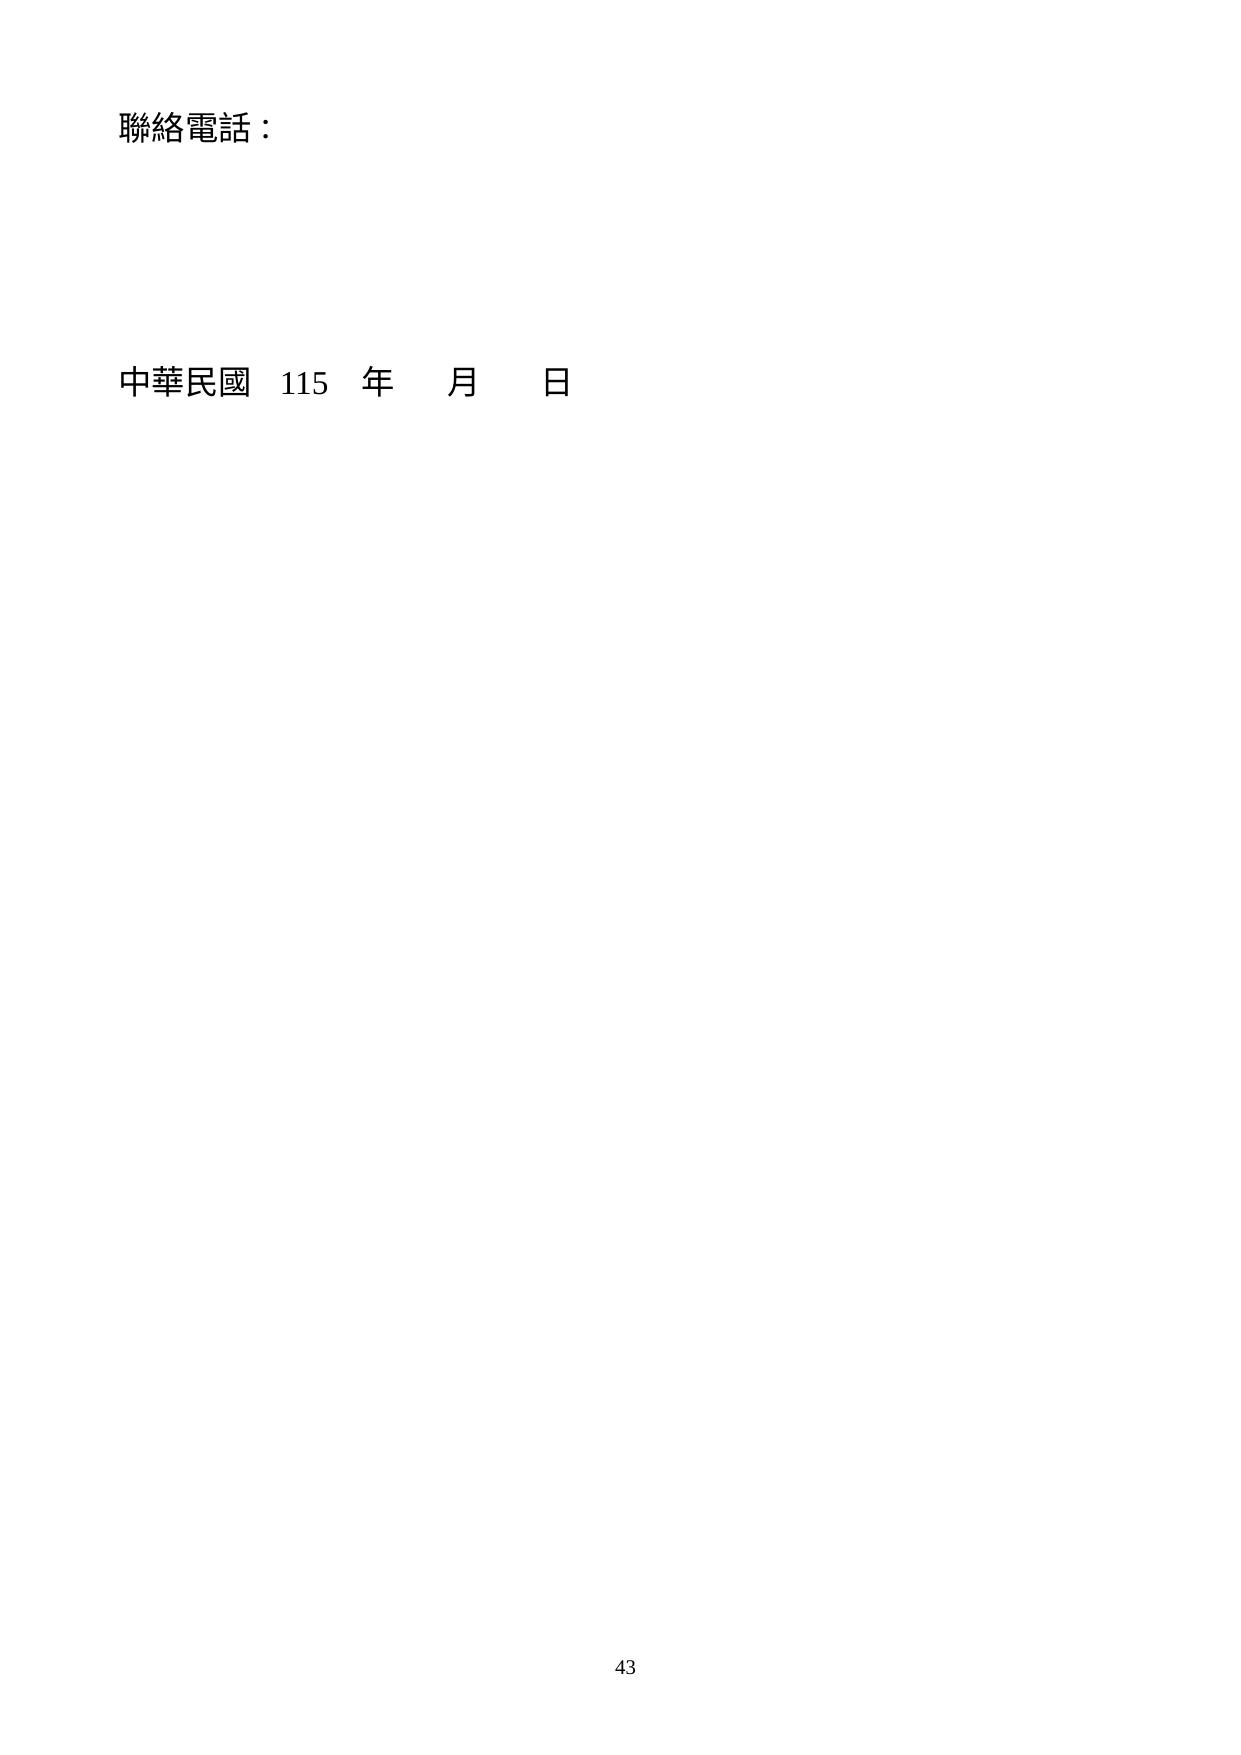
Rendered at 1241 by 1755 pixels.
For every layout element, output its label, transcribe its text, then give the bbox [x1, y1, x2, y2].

text 聯絡電話： [118, 84, 1122, 146]
text 中華民國 115 年 月 日 [118, 338, 1122, 401]
